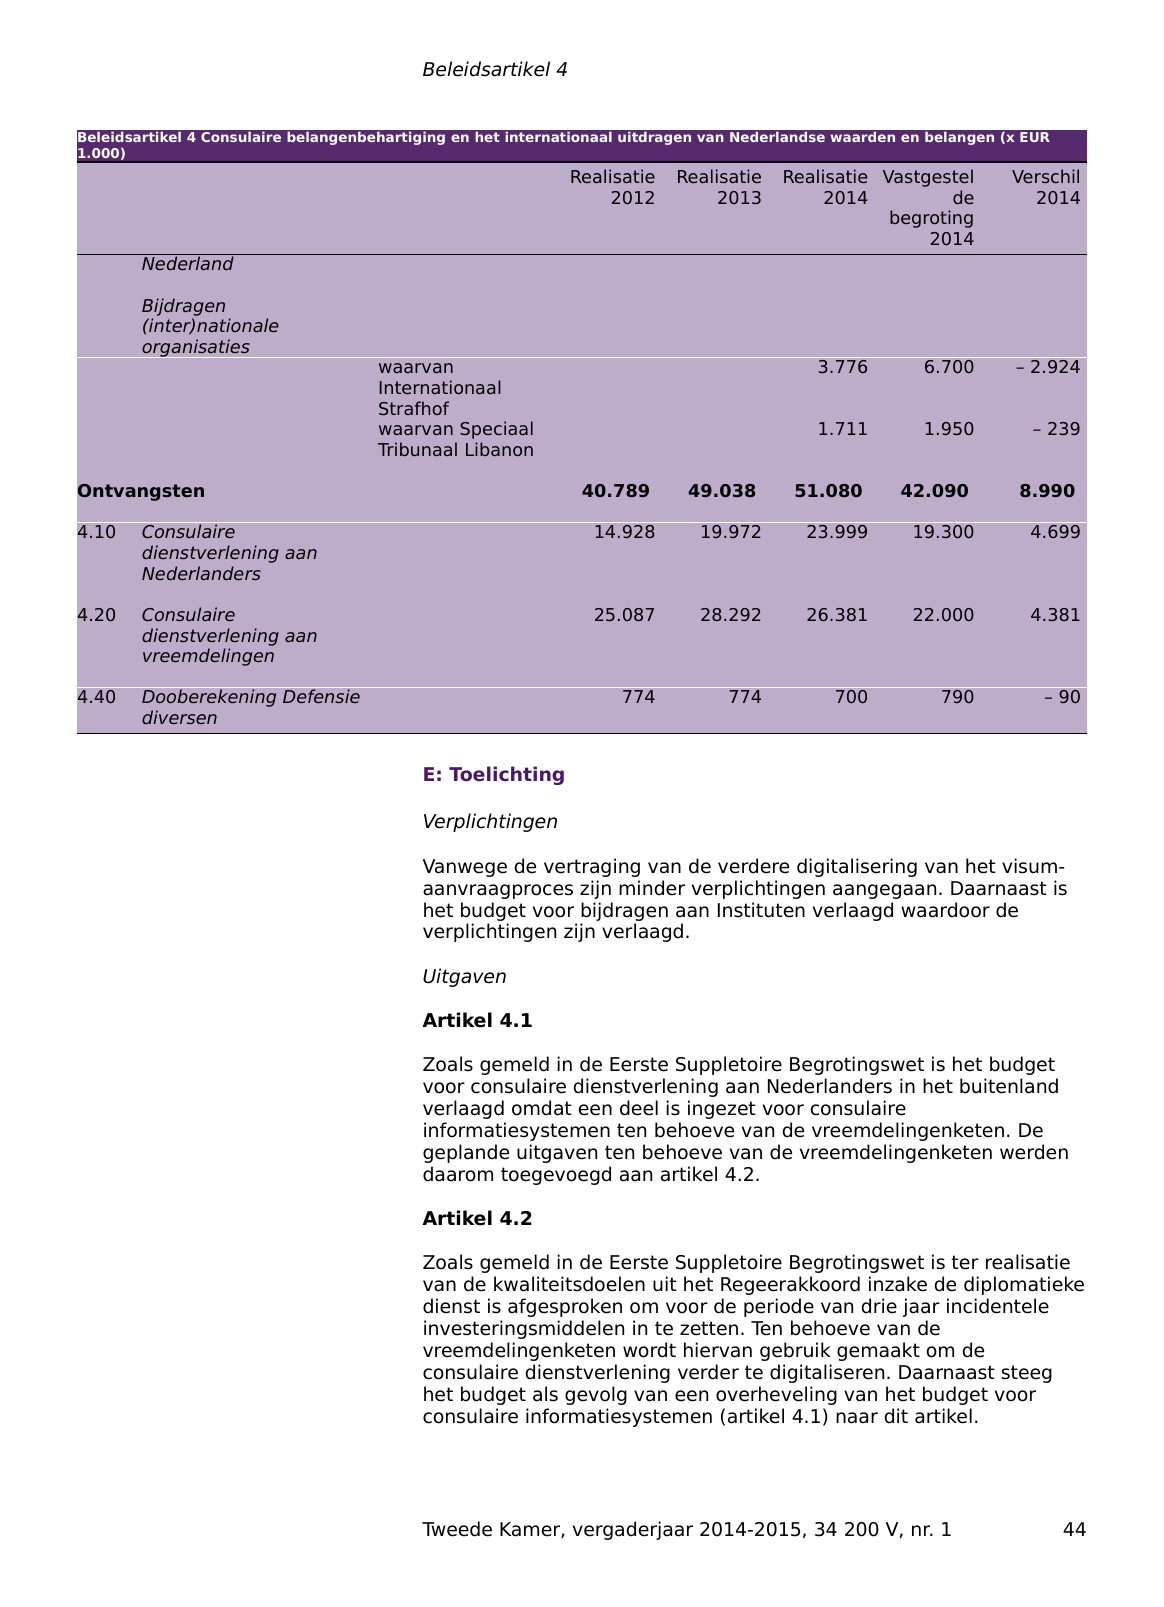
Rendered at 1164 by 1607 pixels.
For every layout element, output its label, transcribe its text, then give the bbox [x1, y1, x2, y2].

table_cell 8.990 [980, 481, 1087, 502]
table_cell [768, 584, 874, 605]
table_cell [768, 461, 874, 481]
table_cell [372, 523, 555, 584]
table_cell 6.700 [874, 358, 980, 419]
subtitle Artikel 4.2 [422, 1208, 1087, 1230]
table_cell [661, 461, 768, 481]
subtitle E: Toelichting [422, 764, 1087, 786]
table_cell [768, 275, 874, 296]
table_cell Ontvangsten [77, 481, 372, 502]
table_cell [77, 255, 136, 275]
table_cell [874, 461, 980, 481]
text Zoals gemeld in de Eerste Suppletoire Begrotingswet is ter realisatie van de kwaliteitsdoelen uit het Regeerakkoord inzake de diplomatieke dienst is afgesproken om voor de periode van drie jaar incidentele investeringsmiddelen in te zetten. Ten behoeve van de vreemdelingenketen wordt hiervan gebruik gemaakt om de consulaire dienstverlening verder te digitaliseren. Daarnaast steeg het budget als gevolg van een overheveling van het budget voor consulaire informatiesystemen (artikel 4.1) naar dit artikel. [422, 1252, 1087, 1428]
table_cell [77, 419, 136, 461]
table_cell [768, 667, 874, 687]
table_cell Realisatie 2013 [661, 163, 768, 254]
table_cell [874, 275, 980, 296]
table_cell [555, 584, 661, 605]
table_cell [874, 667, 980, 687]
table_cell [768, 296, 874, 357]
table_cell 4.10 [77, 523, 136, 584]
table_cell 23.999 [768, 523, 874, 584]
table_cell [372, 296, 555, 357]
table_cell [555, 296, 661, 357]
table_cell [136, 358, 372, 419]
table_cell [77, 461, 136, 481]
table_cell [77, 163, 136, 254]
table_cell [372, 163, 555, 254]
table_cell Nederland [136, 255, 372, 275]
table_cell Vastgestelde begroting 2014 [874, 163, 980, 254]
table_cell [661, 419, 768, 461]
table_cell 14.928 [555, 523, 661, 584]
table_cell [980, 461, 1087, 481]
table_cell 4.40 [77, 688, 136, 733]
table_cell [136, 584, 372, 605]
table_cell [372, 584, 555, 605]
table_cell 25.087 [555, 605, 661, 667]
table_cell [372, 605, 555, 667]
table_cell [661, 584, 768, 605]
table_cell [874, 502, 980, 522]
table_cell [136, 667, 372, 687]
table_cell 774 [661, 688, 768, 733]
table_cell 4.20 [77, 605, 136, 667]
text Vanwege de vertraging van de verdere digitalisering van het visum-aanvraagproces zijn minder verplichtingen aangegaan. Daarnaast is het budget voor bijdragen aan Instituten verlaagd waardoor de verplichtingen zijn verlaagd. [422, 856, 1087, 943]
table_cell – 2.924 [980, 358, 1087, 419]
table_cell waarvan Internationaal Strafhof [372, 358, 555, 419]
table_cell [661, 502, 768, 522]
table_cell [661, 275, 768, 296]
table_cell [77, 584, 136, 605]
table_cell 22.000 [874, 605, 980, 667]
table_cell waarvan Speciaal Tribunaal Libanon [372, 419, 555, 461]
table_cell [77, 358, 136, 419]
table_cell 700 [768, 688, 874, 733]
table_cell Dooberekening Defensie diversen [136, 688, 372, 733]
table_cell [372, 667, 555, 687]
table_cell 1.950 [874, 419, 980, 461]
table_cell [980, 296, 1087, 357]
table_cell [980, 275, 1087, 296]
table_cell Bijdragen (inter)nationale organisaties [136, 296, 372, 357]
table_cell [77, 502, 136, 522]
table_cell [980, 255, 1087, 275]
table_cell Verschil 2014 [980, 163, 1087, 254]
table_cell [661, 255, 768, 275]
table_cell Consulaire dienstverlening aan Nederlanders [136, 523, 372, 584]
table_cell [555, 255, 661, 275]
table_cell [768, 255, 874, 275]
table_cell [661, 296, 768, 357]
table_cell 49.038 [661, 481, 768, 502]
table_cell [768, 502, 874, 522]
table_cell Realisatie 2012 [555, 163, 661, 254]
table_cell [136, 461, 372, 481]
table_cell [372, 688, 555, 733]
table_cell [372, 461, 555, 481]
table_cell [555, 502, 661, 522]
table_cell 790 [874, 688, 980, 733]
table_cell [77, 667, 136, 687]
table_cell [661, 358, 768, 419]
table_cell [372, 275, 555, 296]
table_cell [77, 275, 136, 296]
table_cell 19.972 [661, 523, 768, 584]
table_cell 40.789 [555, 481, 661, 502]
table_cell 4.381 [980, 605, 1087, 667]
subtitle Artikel 4.1 [422, 1010, 1087, 1032]
table_cell [136, 163, 372, 254]
subtitle Uitgaven [422, 966, 1087, 988]
table_cell 19.300 [874, 523, 980, 584]
table_cell 28.292 [661, 605, 768, 667]
table_cell [555, 275, 661, 296]
table_cell [136, 502, 372, 522]
table_cell [874, 296, 980, 357]
table_cell [980, 667, 1087, 687]
table_cell [136, 275, 372, 296]
table_cell 26.381 [768, 605, 874, 667]
text Zoals gemeld in de Eerste Suppletoire Begrotingswet is het budget voor consulaire dienstverlening aan Nederlanders in het buitenland verlaagd omdat een deel is ingezet voor consulaire informatiesystemen ten behoeve van de vreemdelingenketen. De geplande uitgaven ten behoeve van de vreemdelingenketen werden daarom toegevoegd aan artikel 4.2. [422, 1054, 1087, 1186]
table_cell [136, 419, 372, 461]
table_cell [555, 461, 661, 481]
table_cell [555, 358, 661, 419]
table_cell [661, 667, 768, 687]
table_cell [77, 296, 136, 357]
table_header Beleidsartikel 4 Consulaire belangenbehartiging en het internationaal uitdragen van Nederlandse waarden en belangen (x EUR 1.000) [77, 130, 1087, 161]
table_cell [555, 419, 661, 461]
table_cell 774 [555, 688, 661, 733]
table_cell [372, 255, 555, 275]
table_cell 51.080 [768, 481, 874, 502]
table_cell [372, 481, 555, 502]
table_cell – 239 [980, 419, 1087, 461]
table_cell [980, 584, 1087, 605]
table_cell – 90 [980, 688, 1087, 733]
table_cell 1.711 [768, 419, 874, 461]
table_cell Realisatie 2014 [768, 163, 874, 254]
table_cell [874, 584, 980, 605]
table_cell 4.699 [980, 523, 1087, 584]
table_cell [874, 255, 980, 275]
table_cell 42.090 [874, 481, 980, 502]
table_cell [980, 502, 1087, 522]
subtitle Verplichtingen [422, 811, 1087, 833]
table_cell 3.776 [768, 358, 874, 419]
table_cell Consulaire dienstverlening aan vreemdelingen [136, 605, 372, 667]
table_cell [372, 502, 555, 522]
table_cell [555, 667, 661, 687]
